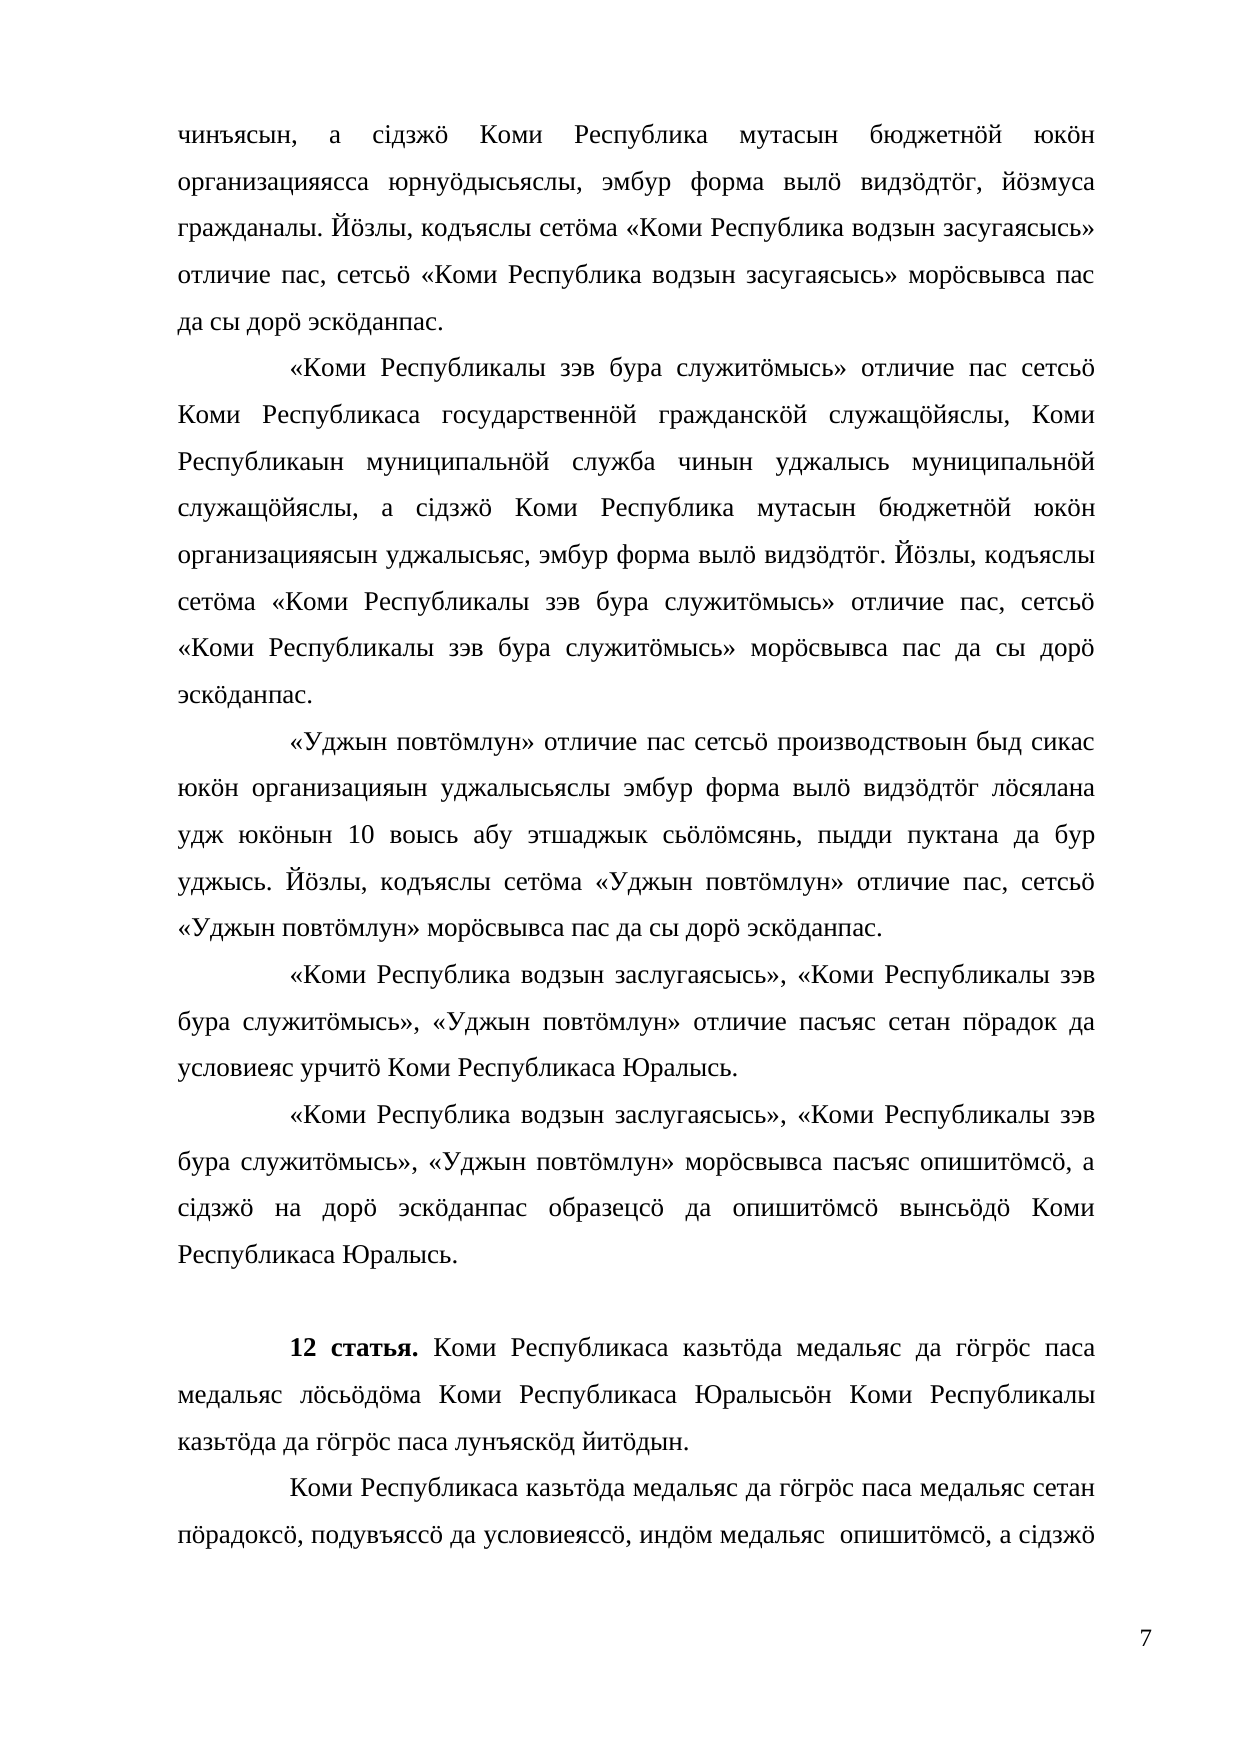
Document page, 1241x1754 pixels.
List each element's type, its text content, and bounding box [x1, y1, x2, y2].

text чинъясын, а сiдзжö Коми Республика мутасын бюджетнöй юкöн организацияясса юрнуöдысьяслы, эмбур форма вылö видзöдтöг, йöзмуса гражданалы. Йöзлы, кодъяслы сетöма «Коми Республика водзын засугаясысь» отличие пас, сетсьö «Коми Республика водзын засугаясысь» морöсвывса пас да сы дорö эскöданпас. [177, 118, 1096, 336]
text «Уджын повтöмлун» отличие пас сетсьö производствоын быд сикас юкöн организацияын уджалысьяслы эмбур форма вылö видзöдтöг лöсялана удж юкöнын 10 воысь абу этшаджык сьöлöмсянь, пыдди пуктана да бур уджысь. Йöзлы, кодъяслы сетöма «Уджын повтöмлун» отличие пас, сетсьö «Уджын повтöмлун» морöсвывса пас да сы дорö эскöданпас. [177, 725, 1096, 943]
text «Коми Республика водзын заслугаясысь», «Коми Республикалы зэв бура служитöмысь», «Уджын повтöмлун» отличие пасъяс сетан пöрадок да условиеяс урчитö Коми Республикаса Юралысь. [177, 958, 1096, 1083]
text «Коми Республикалы зэв бура служитöмысь» отличие пас сетсьö Коми Республикаса государственнöй гражданскöй служащöйяслы, Коми Республикаын муниципальнöй служба чинын уджалысь муниципальнöй служащöйяслы, а сiдзжö Коми Республика мутасын бюджетнöй юкöн организацияясын уджалысьяс, эмбур форма вылö видзöдтöг. Йöзлы, кодъяслы сетöма «Коми Республикалы зэв бура служитöмысь» отличие пас, сетсьö «Коми Республикалы зэв бура служитöмысь» морöсвывса пас да сы дорö эскöданпас. [177, 351, 1096, 709]
text «Коми Республика водзын заслугаясысь», «Коми Республикалы зэв бура служитöмысь», «Уджын повтöмлун» морöсвывса пасъяс опишитöмсö, а сiдзжö на дорö эскöданпас образецсö да опишитöмсö вынсьöдö Коми Республикаса Юралысь. [177, 1098, 1096, 1269]
text 12 статья. Коми Республикаса казьтöда медальяс да гöгрöс паса медальяс лöсьöдöма Коми Республикаса Юралысьöн Коми Республикалы казьтöда да гöгрöс паса лунъяскöд йитöдын. [177, 1331, 1096, 1456]
text Коми Республикаса казьтöда медальяс да гöгрöс паса медальяс сетан пöрадоксö, подувъяссö да условиеяссö, индöм медальяс опишитöмсö, а сiдзжö [177, 1471, 1096, 1549]
